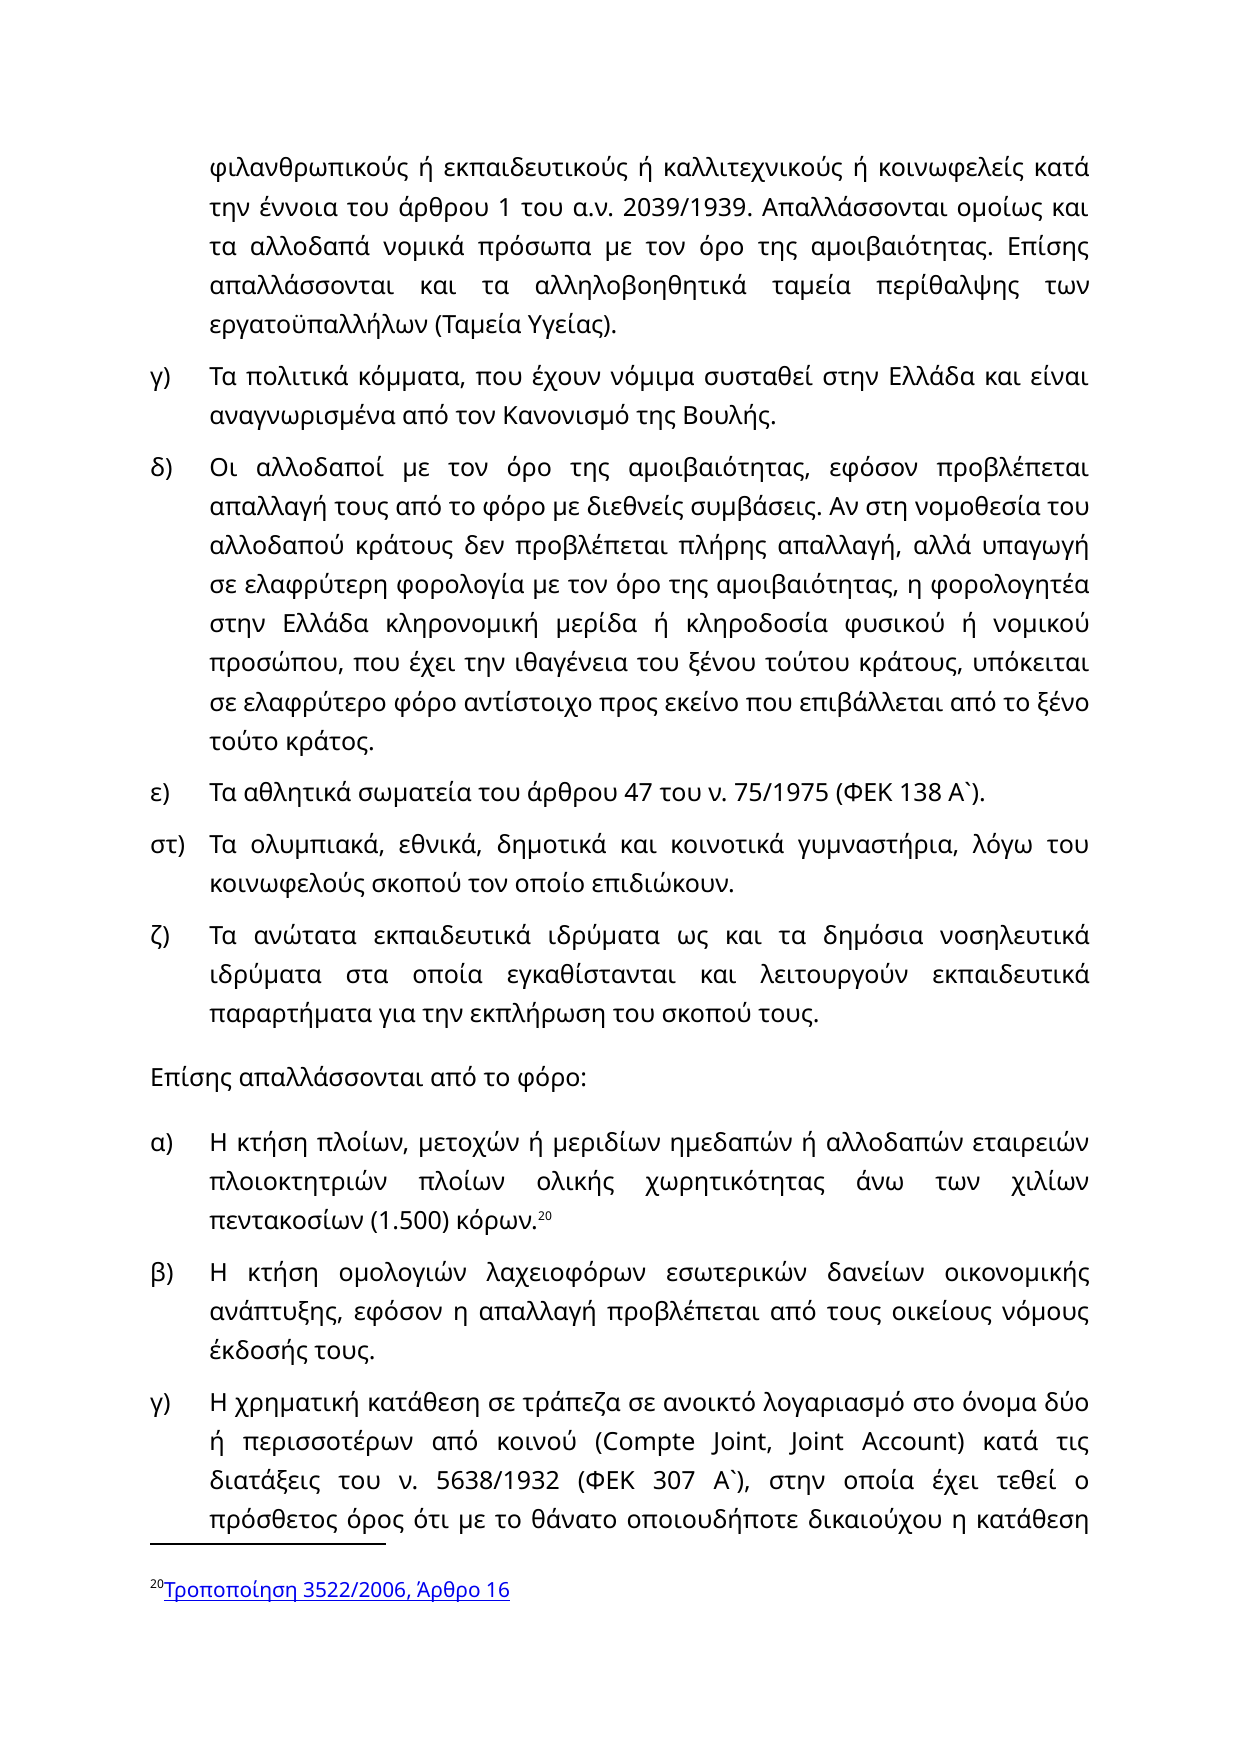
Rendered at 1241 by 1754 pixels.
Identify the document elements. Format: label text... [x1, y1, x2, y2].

list ζ) Τα ανώτατα εκπαιδευτικά ιδρύματα ως και τα δημόσια νοσηλευτικά ιδρύματα στα οποία εγκαθίστανται και λειτουργούν εκπαιδευτικά παραρτήματα για την εκπλήρωση του σκοπού τους. [150, 917, 1090, 1030]
list β) Η κτήση ομολογιών λαχειοφόρων εσωτερικών δανείων οικονομικής ανάπτυξης, εφόσον η απαλλαγή προβλέπεται από τους οικείους νόμους έκδοσής τους. [150, 1254, 1090, 1367]
list φιλανθρωπικούς ή εκπαιδευτικούς ή καλλιτεχνικούς ή κοινωφελείς κατά την έννοια του άρθρου 1 του α.ν. 2039/1939. Απαλλάσσονται ομοίως και τα αλλοδαπά νομικά πρόσωπα με τον όρο της αμοιβαιότητας. Επίσης απαλλάσσονται και τα αλληλοβοηθητικά ταμεία περίθαλψης των εργατοϋπαλλήλων (Ταμεία Υγείας). [150, 150, 1090, 341]
list ε) Τα αθλητικά σωματεία του άρθρου 47 του ν. 75/1975 (ΦΕΚ 138 Α`). [150, 775, 1090, 809]
text Επίσης απαλλάσσονται από το φόρο: [150, 1060, 1090, 1094]
list α) Η κτήση πλοίων, μετοχών ή μεριδίων ημεδαπών ή αλλοδαπών εταιρειών πλοιοκτητριών πλοίων ολικής χωρητικότητας άνω των χιλίων πεντακοσίων (1.500) κόρων. [150, 1124, 1090, 1237]
list δ) Οι αλλοδαποί με τον όρο της αμοιβαιότητας, εφόσον προβλέπεται απαλλαγή τους από το φόρο με διεθνείς συμβάσεις. Αν στη νομοθεσία του αλλοδαπού κράτους δεν προβλέπεται πλήρης απαλλαγή, αλλά υπαγωγή σε ελαφρύτερη φορολογία με τον όρο της αμοιβαιότητας, η φορολογητέα στην Ελλάδα κληρονομική μερίδα ή κληροδοσία φυσικού ή νομικού προσώπου, που έχει την ιθαγένεια του ξένου τούτου κράτους, υπόκειται σε ελαφρύτερο φόρο αντίστοιχο προς εκείνο που επιβάλλεται από το ξένο τούτο κράτος. [150, 449, 1090, 757]
text Τροποποίηση 3522/2006, Άρθρο 16 [150, 1576, 1090, 1604]
list γ) Η χρηματική κατάθεση σε τράπεζα σε ανοικτό λογαριασμό στο όνομα δύο ή περισσοτέρων από κοινού (Compte Joint, Joint Account) κατά τις διατάξεις του ν. 5638/1932 (ΦΕΚ 307 Α`), στην οποία έχει τεθεί ο πρόσθετος όρος ότι με το θάνατο οποιουδήποτε δικαιούχου η κατάθεση [150, 1384, 1090, 1536]
list στ) Τα ολυμπιακά, εθνικά, δημοτικά και κοινοτικά γυμναστήρια, λόγω του κοινωφελούς σκοπού τον οποίο επιδιώκουν. [150, 827, 1090, 900]
list γ) Τα πολιτικά κόμματα, που έχουν νόμιμα συσταθεί στην Ελλάδα και είναι αναγνωρισμένα από τον Κανονισμό της Βουλής. [150, 358, 1090, 432]
